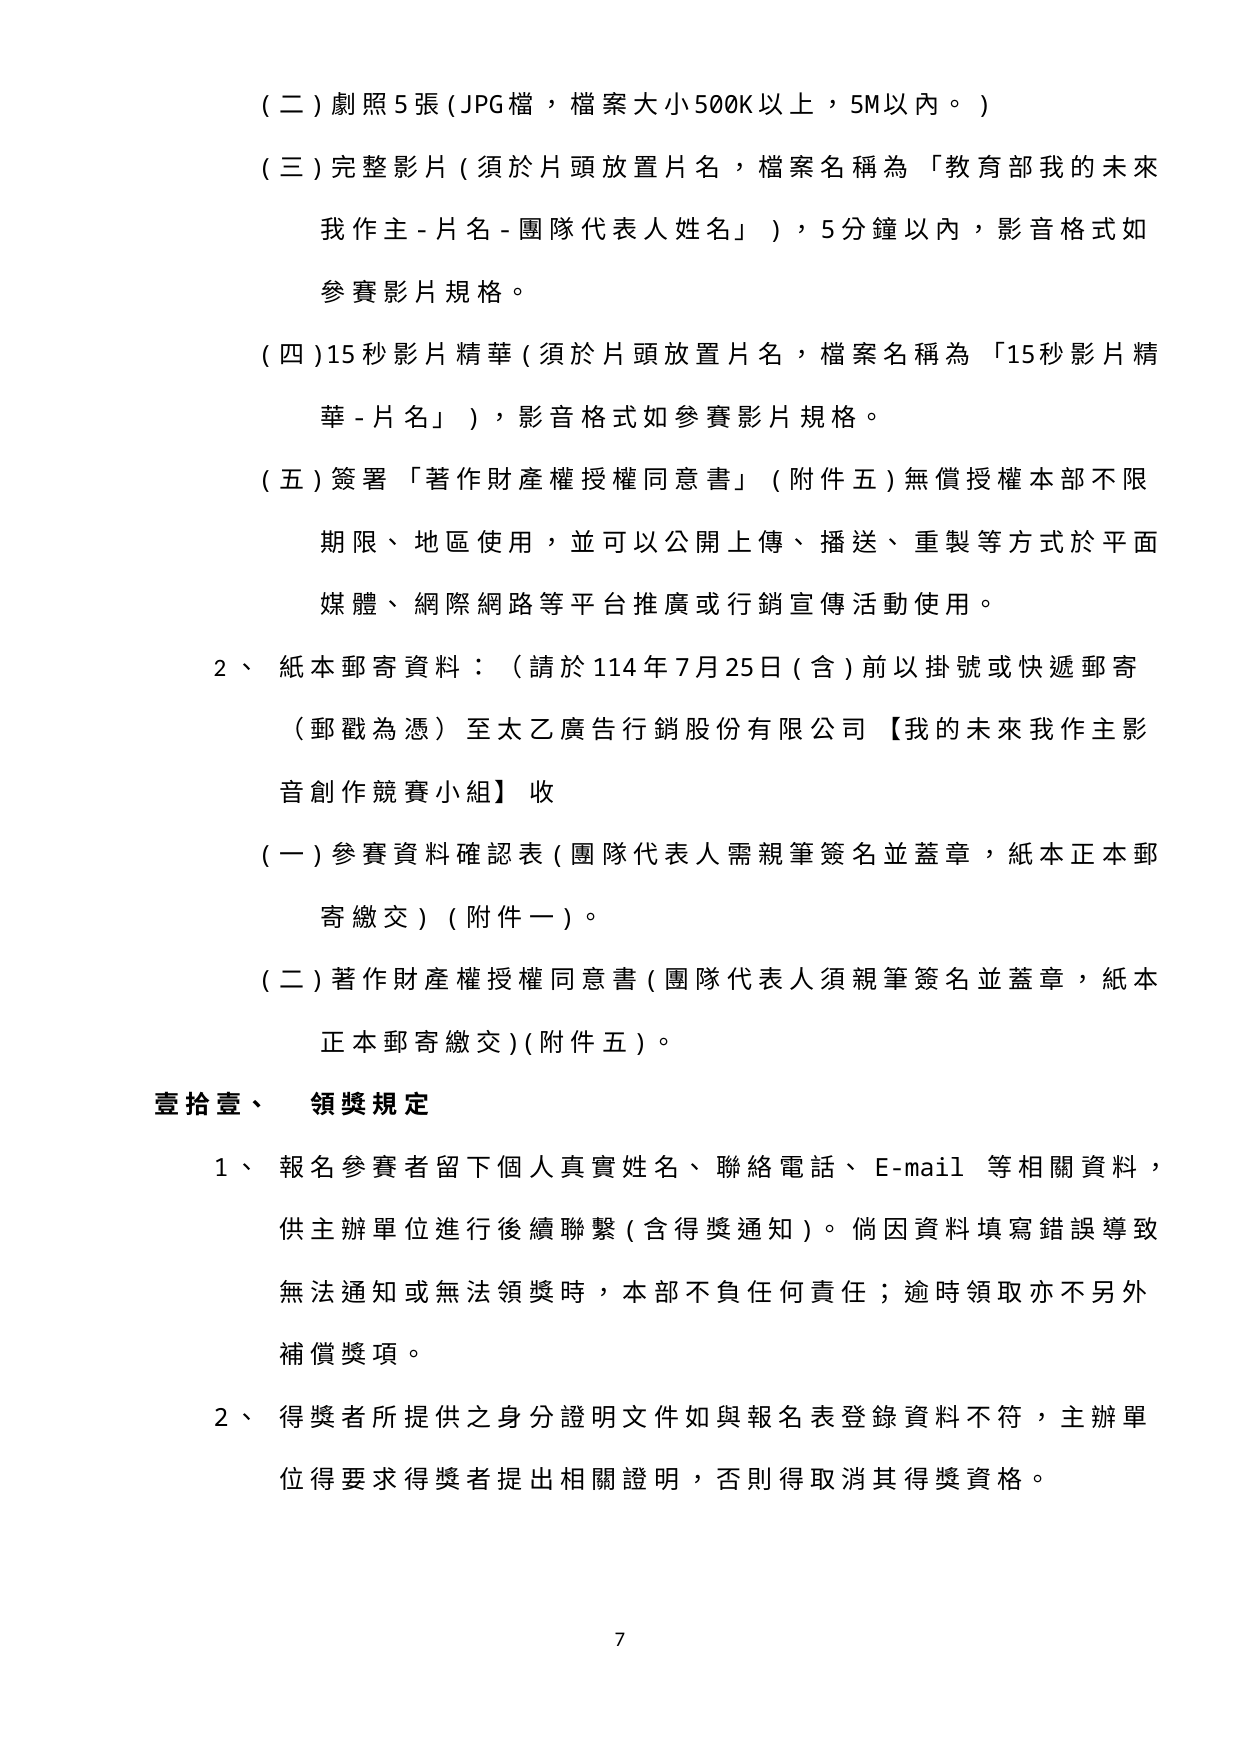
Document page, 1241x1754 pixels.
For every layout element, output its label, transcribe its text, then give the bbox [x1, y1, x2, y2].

list 領獎規定 [149, 1061, 1161, 1124]
list 報名參賽者留下個人真實姓名、聯絡電話、E-mail 等相關資料，供主辦單位進行後續聯繫(含得獎通知)。倘因資料填寫錯誤導致無法通知或無法領獎時，本部不負任何責任；逾時領取亦不另外補償獎項。 [211, 1124, 1161, 1374]
list 得獎者所提供之身分證明文件如與報名表登錄資料不符，主辦單位得要求得獎者提出相關證明，否則得取消其得獎資格。 [211, 1374, 1161, 1499]
text (三)完整影片(須於片頭放置片名，檔案名稱為「教育部我的未來我作主-片名-團隊代表人姓名」)，5分鐘以內，影音格式如參賽影片規格。 [255, 124, 1161, 311]
text (二)著作財產權授權同意書(團隊代表人須親筆簽名並蓋章，紙本正本郵寄繳交)(附件五)。 [255, 936, 1161, 1061]
list 紙本郵寄資料：（請於114年7月25日(含)前以掛號或快遞郵寄（郵戳為憑）至太乙廣告行銷股份有限公司【我的未來我作主影音創作競賽小組】收 [211, 624, 1161, 811]
text (五)簽署「著作財產權授權同意書」(附件五)無償授權本部不限期限、地區使用，並可以公開上傳、播送、重製等方式於平面媒體、網際網路等平台推廣或行銷宣傳活動使用。 [255, 436, 1161, 624]
text (二)劇照5張(JPG檔，檔案大小500K以上，5M以內。) [255, 61, 1161, 124]
text (四)15秒影片精華(須於片頭放置片名，檔案名稱為「15秒影片精華-片名」)，影音格式如參賽影片規格。 [255, 311, 1161, 436]
text (一)參賽資料確認表(團隊代表人需親筆簽名並蓋章，紙本正本郵寄繳交) (附件一)。 [255, 811, 1161, 936]
